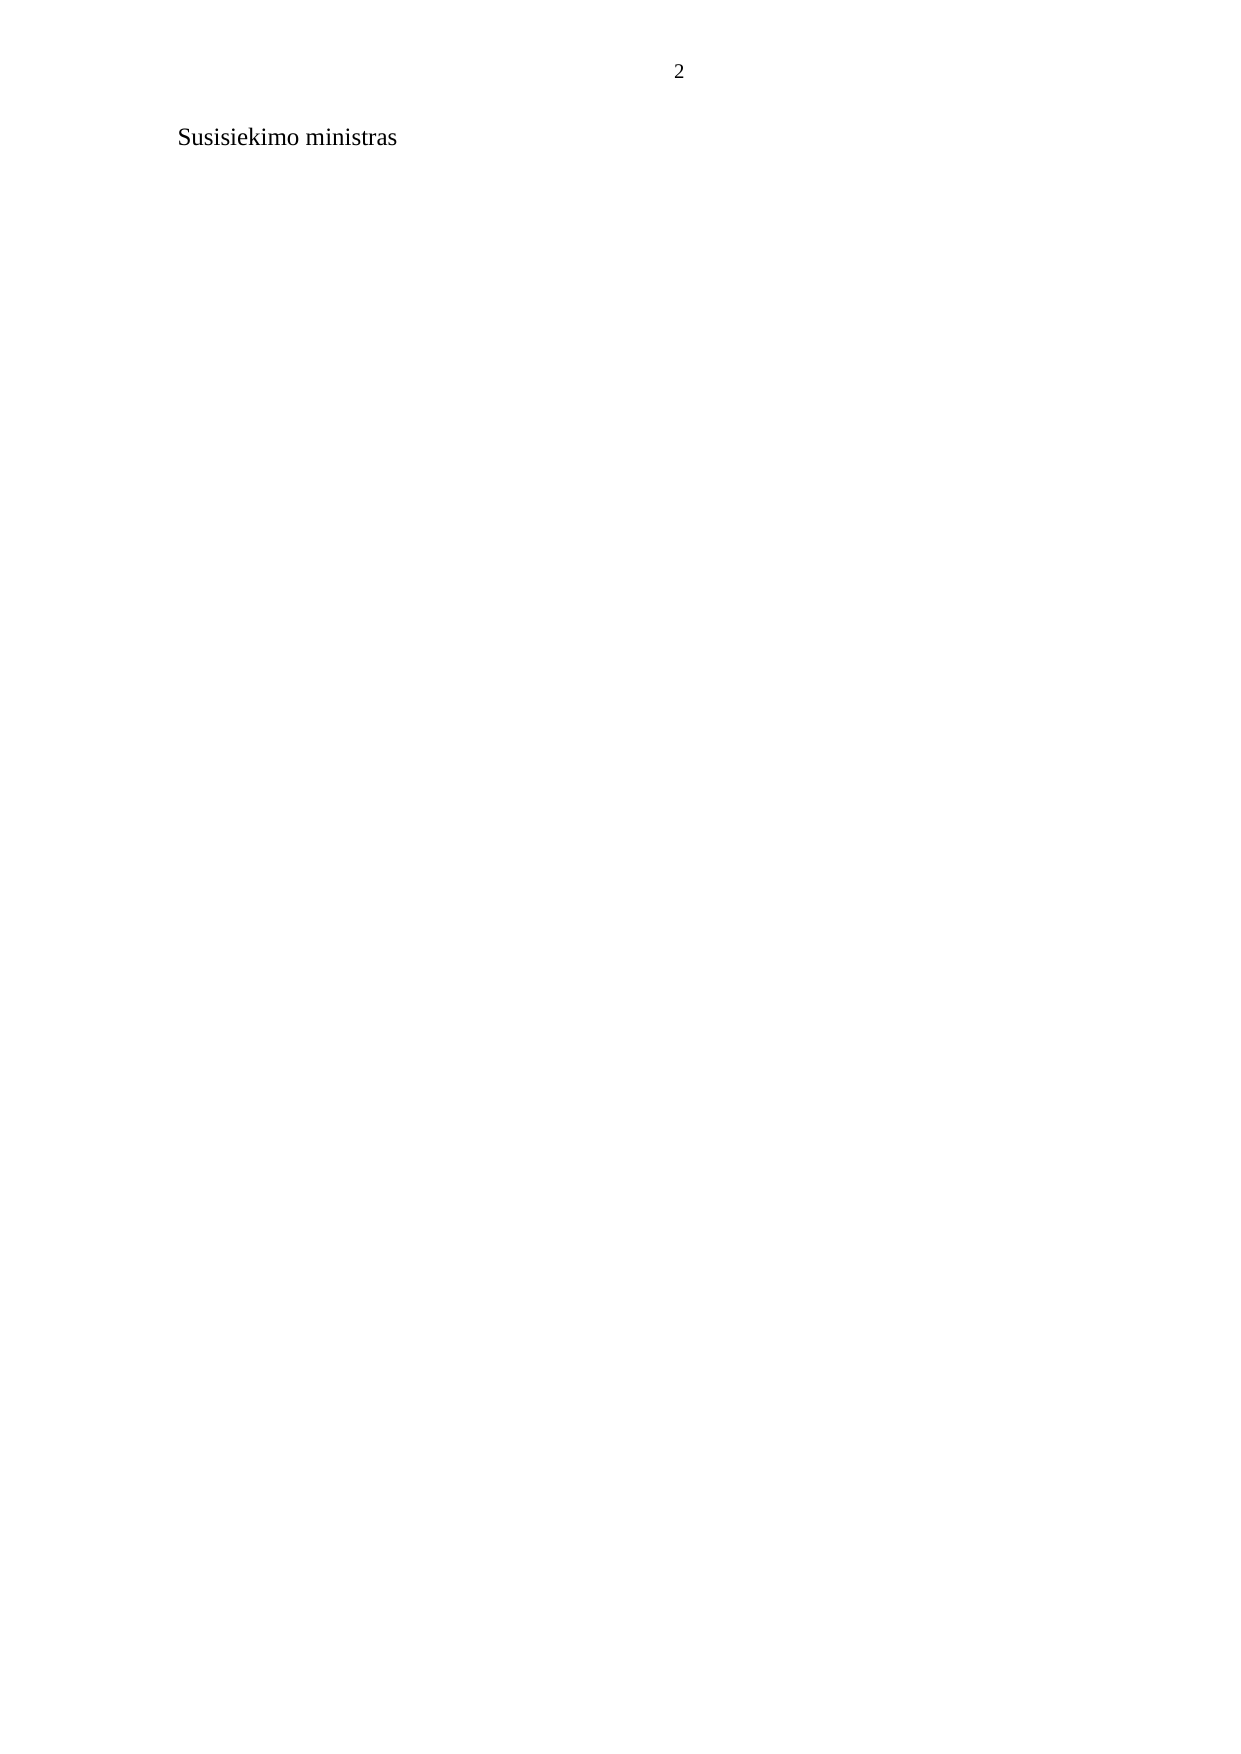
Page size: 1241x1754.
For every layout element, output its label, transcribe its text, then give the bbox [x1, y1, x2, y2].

text Susisiekimo ministras [177, 122, 1181, 150]
